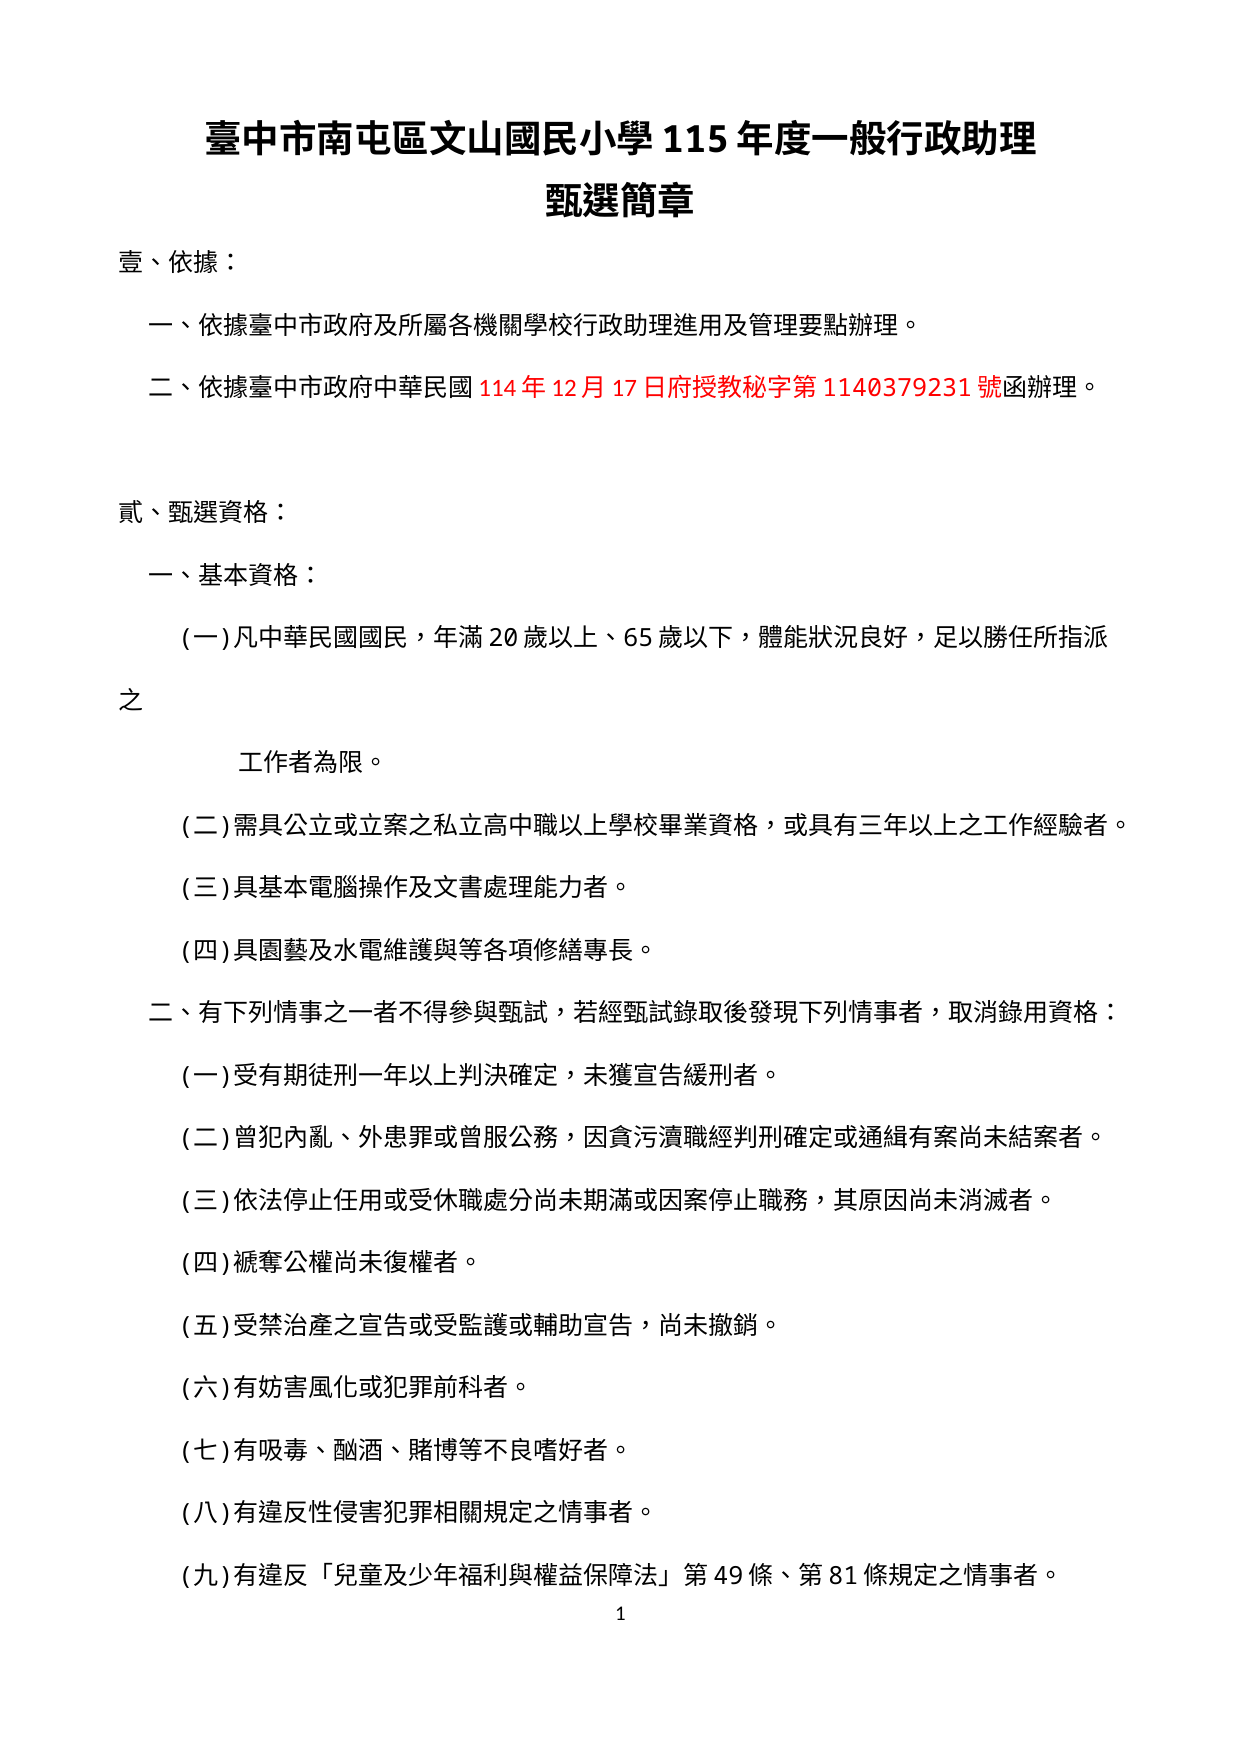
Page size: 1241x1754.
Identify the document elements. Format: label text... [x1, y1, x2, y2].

text 一、依據臺中市政府及所屬各機關學校行政助理進用及管理要點辦理。 [118, 282, 1122, 344]
text (一)凡中華民國國民，年滿20歲以上、65歲以下，體能狀況良好，足以勝任所指派之 [118, 594, 1122, 719]
text (四)具園藝及水電維護與等各項修繕專長。 [118, 907, 1122, 969]
text (九)有違反「兒童及少年福利與權益保障法」第49條、第81條規定之情事者。 [118, 1532, 1122, 1594]
text 壹、依據： [118, 219, 1122, 282]
text (八)有違反性侵害犯罪相關規定之情事者。 [118, 1469, 1122, 1532]
text 貳、甄選資格： [118, 469, 1122, 532]
text 二、有下列情事之一者不得參與甄試，若經甄試錄取後發現下列情事者，取消錄用資格： (一)受有期徒刑一年以上判決確定，未獲宣告緩刑者。 (二)曾犯內亂、外患罪或曾服公務，因貪污瀆職經判刑確定或通緝有案尚未結案者。 (三)依法停止任用或受休職處分尚未期滿或因案停止職務，其原因尚未消滅者。 (四)褫奪公權尚未復權者。 (五)受禁治產之宣告或受監護或輔助宣告，尚未撤銷。 (六)有妨害風化或犯罪前科者。 (七)有吸毒、酗酒、賭博等不良嗜好者。 [118, 969, 1122, 1469]
text 二、依據臺中市政府中華民國114年12月17日府授教秘字第1140379231號函辦理。 [118, 344, 1122, 407]
text 一、基本資格： [118, 532, 1122, 594]
text 臺中市南屯區文山國民小學115年度一般行政助理 [118, 94, 1122, 157]
text 工作者為限。 (二)需具公立或立案之私立高中職以上學校畢業資格，或具有三年以上之工作經驗者。 (三)具基本電腦操作及文書處理能力者。 [118, 719, 1122, 907]
text 甄選簡章 [118, 157, 1122, 219]
